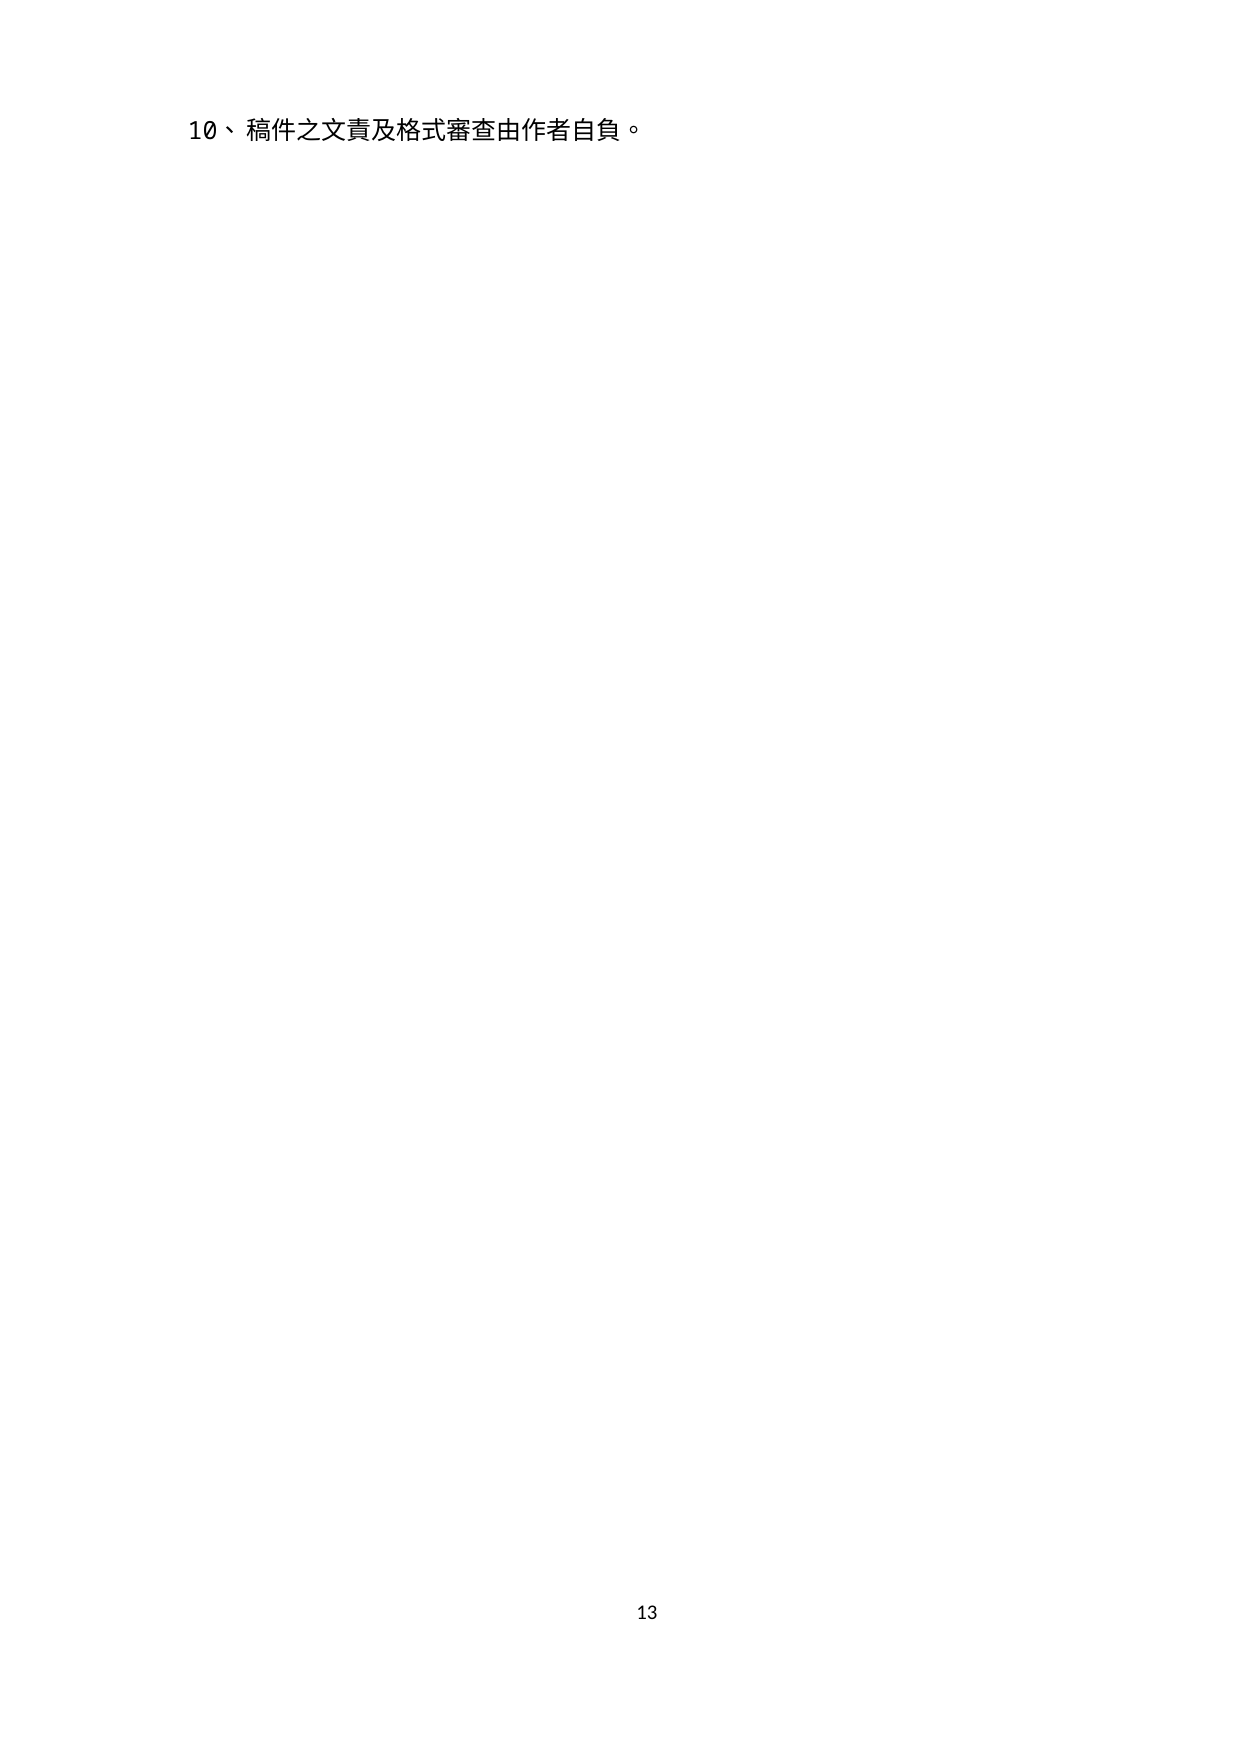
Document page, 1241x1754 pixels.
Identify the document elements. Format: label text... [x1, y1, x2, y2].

list 稿件之文責及格式審查由作者自負。 [187, 87, 1108, 150]
